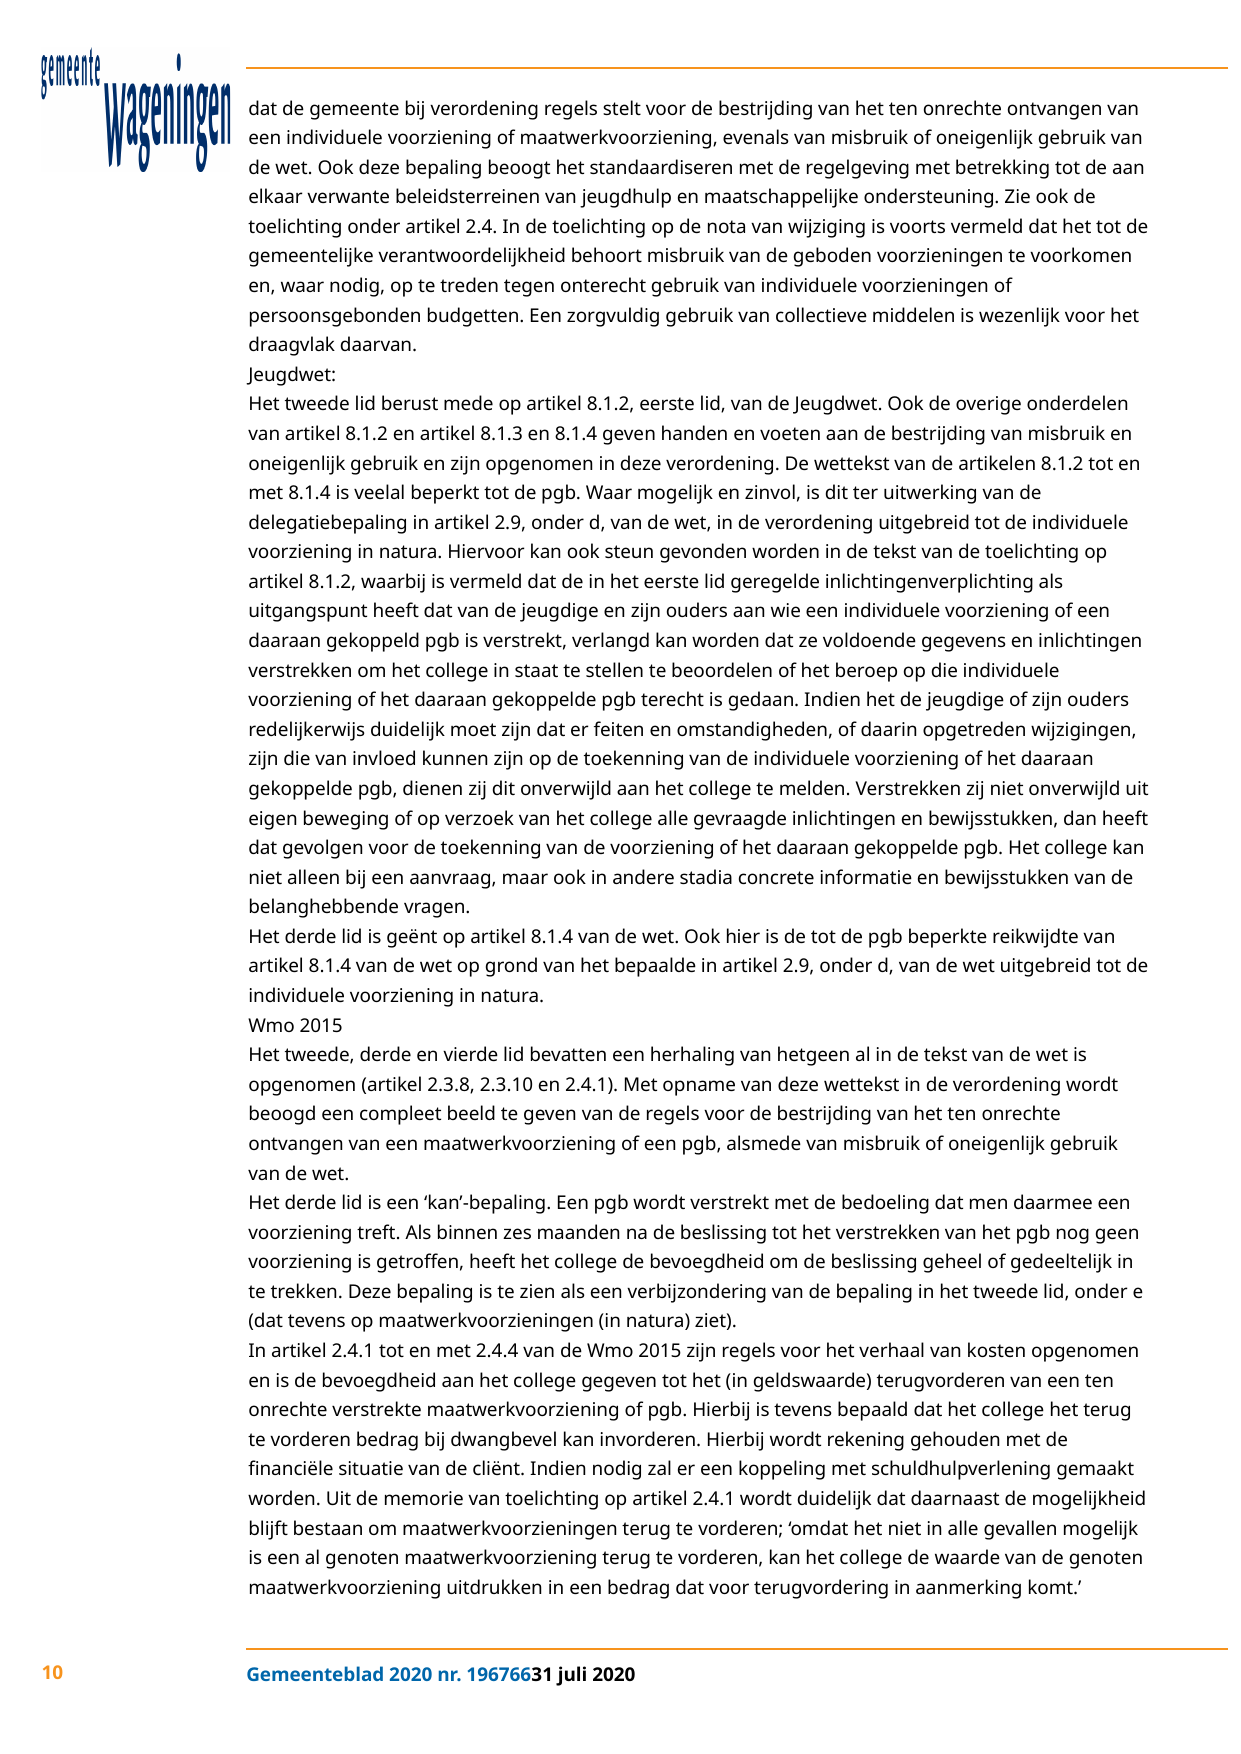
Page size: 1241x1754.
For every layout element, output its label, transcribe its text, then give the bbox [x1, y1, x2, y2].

text Het derde lid is een ‘kan’-bepaling. Een pgb wordt verstrekt met de bedoeling dat men daarmee een voorziening treft. Als binnen zes maanden na de beslissing tot het verstrekken van het pgb nog geen voorziening is getroffen, heeft het college de bevoegdheid om de beslissing geheel of gedeeltelijk in te trekken. Deze bepaling is te zien als een verbijzondering van de bepaling in het tweede lid, onder e (dat tevens op maatwerkvoorzieningen (in natura) ziet). [248, 1189, 1152, 1333]
text Jeugdwet: [248, 361, 1152, 387]
text Het tweede lid berust mede op artikel 8.1.2, eerste lid, van de Jeugdwet. Ook de overige onderdelen van artikel 8.1.2 en artikel 8.1.3 en 8.1.4 geven handen en voeten aan de bestrijding van misbruik en oneigenlijk gebruik en zijn opgenomen in deze verordening. De wettekst van de artikelen 8.1.2 tot en met 8.1.4 is veelal beperkt tot de pgb. Waar mogelijk en zinvol, is dit ter uitwerking van de delegatiebepaling in artikel 2.9, onder d, van de wet, in de verordening uitgebreid tot de individuele voorziening in natura. Hiervoor kan ook steun gevonden worden in de tekst van de toelichting op artikel 8.1.2, waarbij is vermeld dat de in het eerste lid geregelde inlichtingenverplichting als uitgangspunt heeft dat van de jeugdige en zijn ouders aan wie een individuele voorziening of een daaraan gekoppeld pgb is verstrekt, verlangd kan worden dat ze voldoende gegevens en inlichtingen verstrekken om het college in staat te stellen te beoordelen of het beroep op die individuele voorziening of het daaraan gekoppelde pgb terecht is gedaan. Indien het de jeugdige of zijn ouders redelijkerwijs duidelijk moet zijn dat er feiten en omstandigheden, of daarin opgetreden wijzigingen, zijn die van invloed kunnen zijn op de toekenning van de individuele voorziening of het daaraan gekoppelde pgb, dienen zij dit onverwijld aan het college te melden. Verstrekken zij niet onverwijld uit eigen beweging of op verzoek van het college alle gevraagde inlichtingen en bewijsstukken, dan heeft dat gevolgen voor de toekenning van de voorziening of het daaraan gekoppelde pgb. Het college kan niet alleen bij een aanvraag, maar ook in andere stadia concrete informatie en bewijsstukken van de belanghebbende vragen. [248, 391, 1152, 919]
text In artikel 2.4.1 tot en met 2.4.4 van de Wmo 2015 zijn regels voor het verhaal van kosten opgenomen en is de bevoegdheid aan het college gegeven tot het (in geldswaarde) terugvorderen van een ten onrechte verstrekte maatwerkvoorziening of pgb. Hierbij is tevens bepaald dat het college het terug te vorderen bedrag bij dwangbevel kan invorderen. Hierbij wordt rekening gehouden met de financiële situatie van de cliënt. Indien nodig zal er een koppeling met schuldhulpverlening gemaakt worden. Uit de memorie van toelichting op artikel 2.4.1 wordt duidelijk dat daarnaast de mogelijkheid blijft bestaan om maatwerkvoorzieningen terug te vorderen; ‘omdat het niet in alle gevallen mogelijk is een al genoten maatwerkvoorziening terug te vorderen, kan het college de waarde van de genoten maatwerkvoorziening uitdrukken in een bedrag dat voor terugvordering in aanmerking komt.’ [248, 1337, 1152, 1600]
text dat de gemeente bij verordening regels stelt voor de bestrijding van het ten onrechte ontvangen van een individuele voorziening of maatwerkvoorziening, evenals van misbruik of oneigenlijk gebruik van de wet. Ook deze bepaling beoogt het standaardiseren met de regelgeving met betrekking tot de aan elkaar verwante beleidsterreinen van jeugdhulp en maatschappelijke ondersteuning. Zie ook de toelichting onder artikel 2.4. In de toelichting op de nota van wijziging is voorts vermeld dat het tot de gemeentelijke verantwoordelijkheid behoort misbruik van de geboden voorzieningen te voorkomen en, waar nodig, op te treden tegen onterecht gebruik van individuele voorzieningen of persoonsgebonden budgetten. Een zorgvuldig gebruik van collectieve middelen is wezenlijk voor het draagvlak daarvan. [248, 95, 1152, 357]
picture [41, 47, 231, 172]
text Het derde lid is geënt op artikel 8.1.4 van de wet. Ook hier is de tot de pgb beperkte reikwijdte van artikel 8.1.4 van de wet op grond van het bepaalde in artikel 2.9, onder d, van de wet uitgebreid tot de individuele voorziening in natura. [248, 923, 1152, 1008]
text Wmo 2015 [248, 1012, 1152, 1038]
text Het tweede, derde en vierde lid bevatten een herhaling van hetgeen al in de tekst van de wet is opgenomen (artikel 2.3.8, 2.3.10 en 2.4.1). Met opname van deze wettekst in de verordening wordt beoogd een compleet beeld te geven van de regels voor de bestrijding van het ten onrechte ontvangen van een maatwerkvoorziening of een pgb, alsmede van misbruik of oneigenlijk gebruik van de wet. [248, 1041, 1152, 1186]
